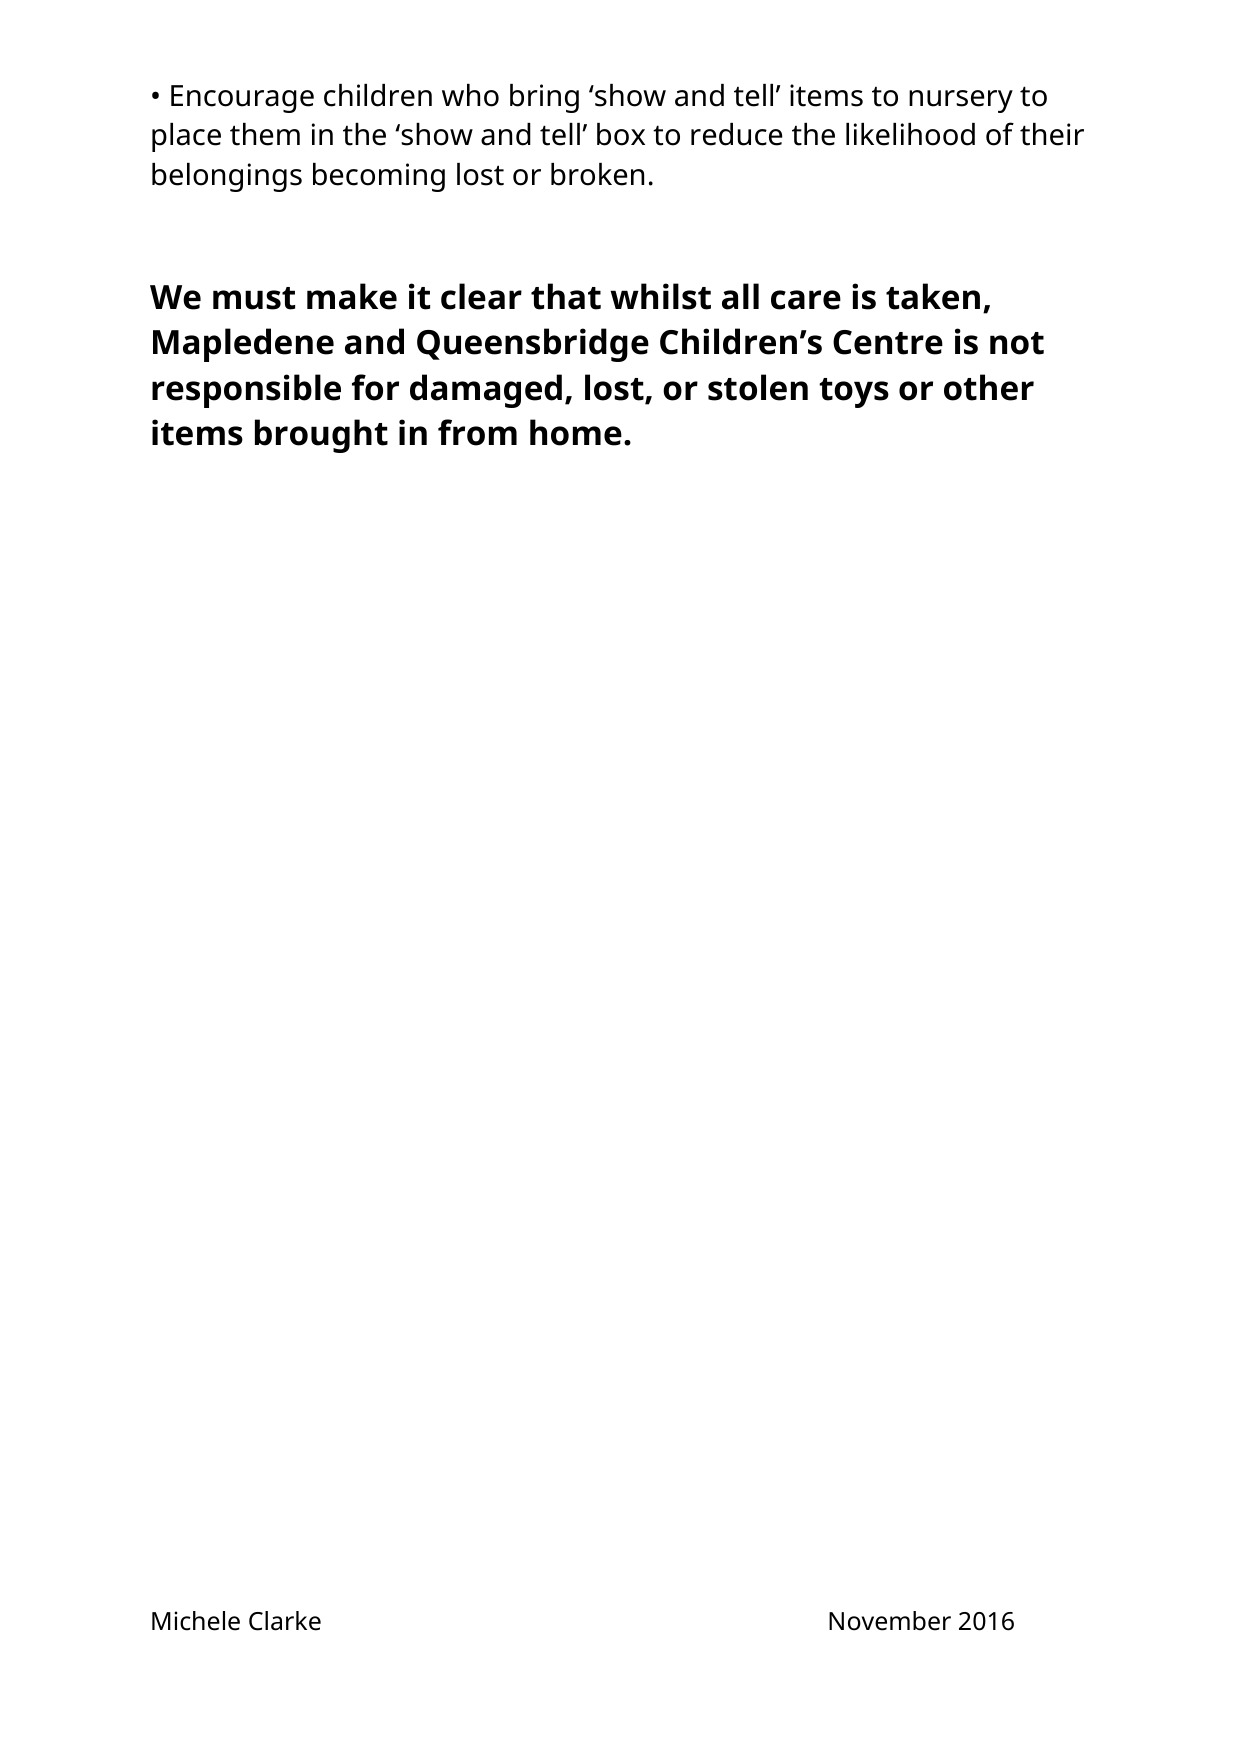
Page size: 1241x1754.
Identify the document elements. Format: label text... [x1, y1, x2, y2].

text responsible for damaged, lost, or stolen toys or other items brought in from home. [150, 364, 1090, 455]
text We must make it clear that whilst all care is taken, Mapledene and Queensbridge Children’s Centre is not [150, 273, 1090, 364]
text • Encourage children who bring ‘show and tell’ items to nursery to place them in the ‘show and tell’ box to reduce the likelihood of their belongings becoming lost or broken. [150, 75, 1090, 194]
